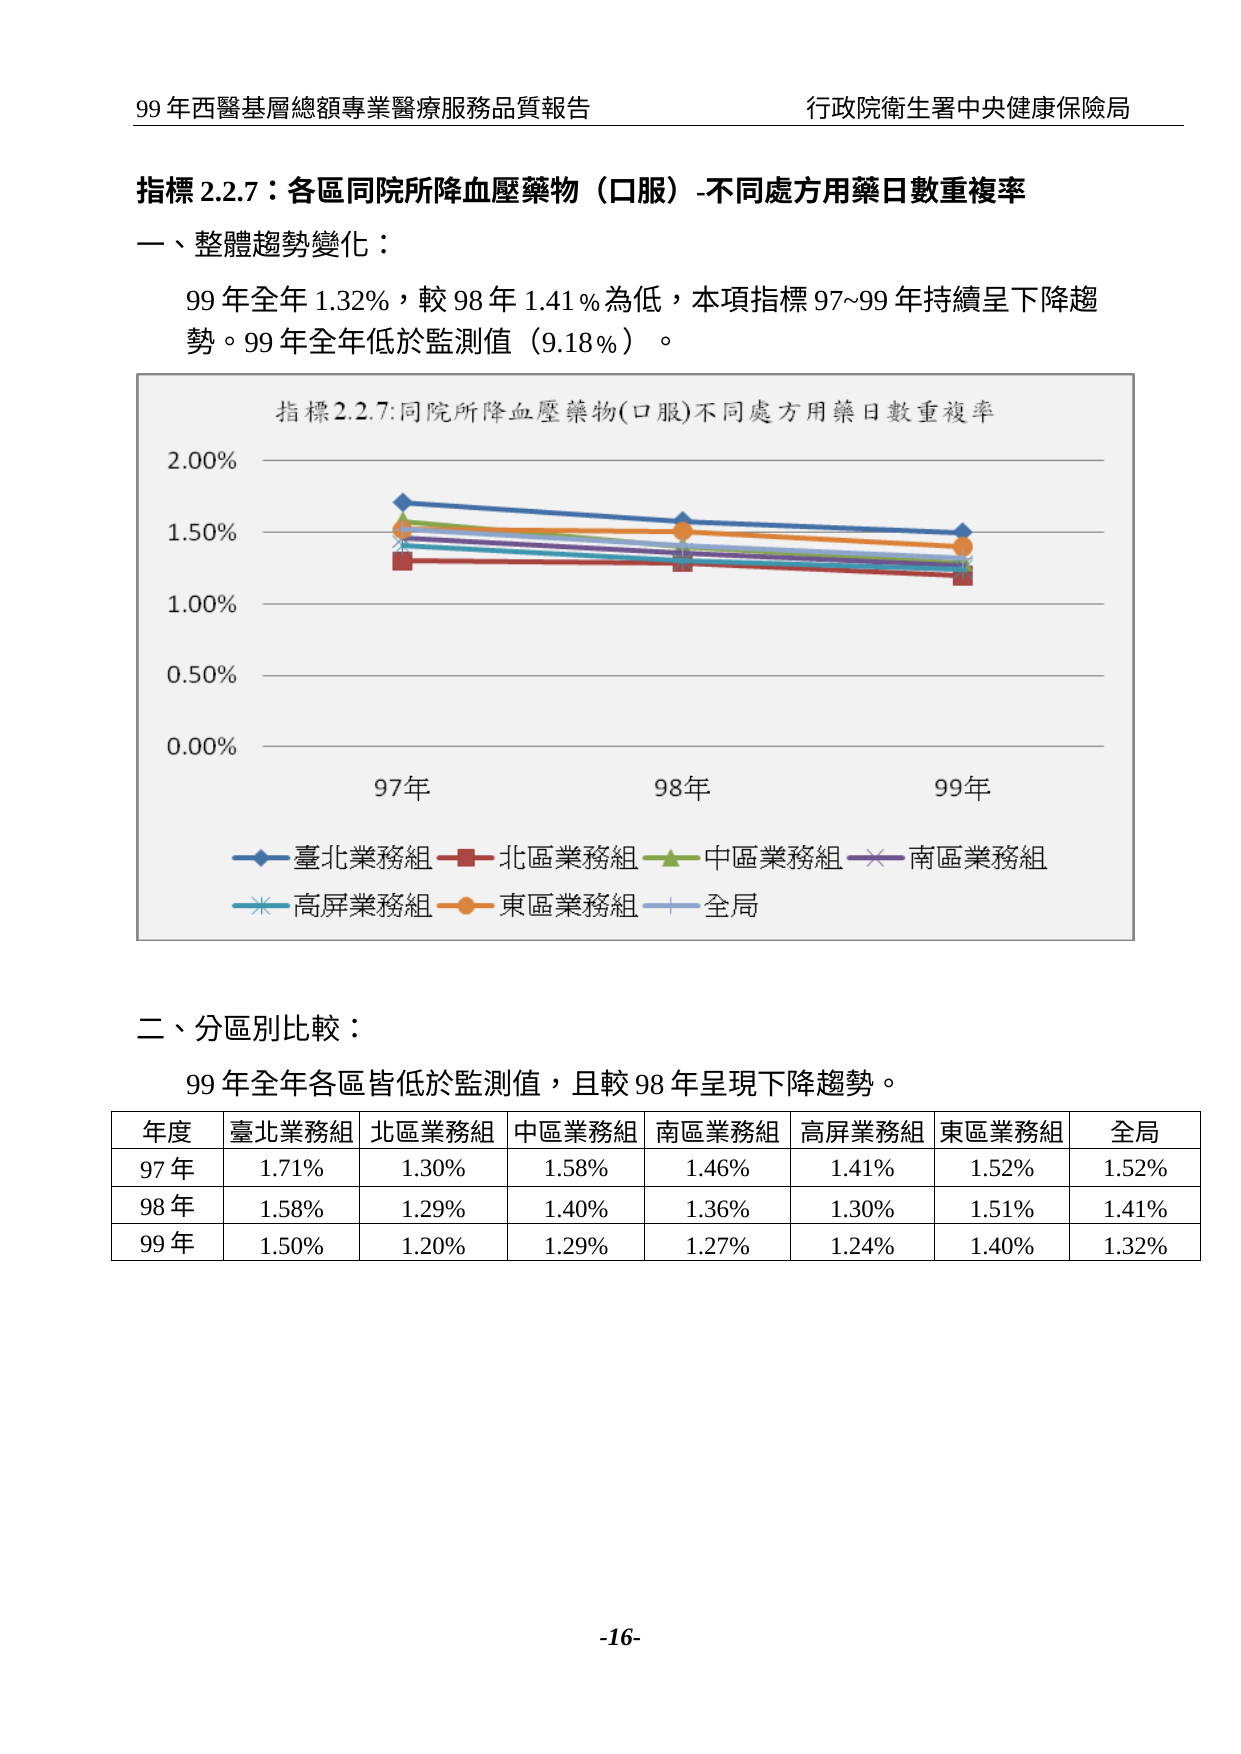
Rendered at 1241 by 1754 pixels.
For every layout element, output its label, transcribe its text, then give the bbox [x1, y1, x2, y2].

table_header 東區業務組 [935, 1112, 1069, 1148]
text 二、分區別比較： [136, 1005, 1104, 1048]
table_cell 1.24% [791, 1224, 934, 1260]
table_header 全局 [1070, 1112, 1200, 1148]
table_cell 1.58% [508, 1149, 644, 1186]
text 指標2.2.7：各區同院所降血壓藥物（口服）-不同處方用藥日數重複率 [136, 167, 1104, 209]
table_cell 99年 [112, 1224, 223, 1260]
table_cell 1.32% [1070, 1224, 1200, 1260]
table_cell 1.50% [224, 1224, 359, 1260]
table_cell 1.40% [508, 1187, 644, 1223]
table_cell 1.51% [935, 1187, 1069, 1223]
table_header 南區業務組 [645, 1112, 790, 1148]
table_cell 1.20% [360, 1224, 507, 1260]
table_cell 1.71% [224, 1149, 359, 1186]
table_header 中區業務組 [508, 1112, 644, 1148]
text 一、整體趨勢變化： [136, 222, 1104, 264]
table_cell 1.41% [791, 1149, 934, 1186]
text 99年全年各區皆低於監測值，且較98年呈現下降趨勢。 [186, 1060, 1104, 1102]
text 99年全年1.32%，較98年1.41﹪為低，本項指標97~99年持續呈下降趨勢。99年全年低於監測值（9.18﹪）。 [186, 277, 1104, 361]
table_cell 1.46% [645, 1149, 790, 1186]
table_cell 1.30% [791, 1187, 934, 1223]
table_cell 1.52% [935, 1149, 1069, 1186]
table_cell 97年 [112, 1149, 223, 1186]
table_cell 1.36% [645, 1187, 790, 1223]
table_cell 98年 [112, 1187, 223, 1223]
picture [136, 373, 1135, 941]
table_cell 1.29% [508, 1224, 644, 1260]
table_header 臺北業務組 [224, 1112, 359, 1148]
table_cell 1.58% [224, 1187, 359, 1223]
table_header 年度 [112, 1112, 223, 1148]
table_cell 1.40% [935, 1224, 1069, 1260]
table_cell 1.29% [360, 1187, 507, 1223]
table_header 高屏業務組 [791, 1112, 934, 1148]
table_cell 1.41% [1070, 1187, 1200, 1223]
table_cell 1.30% [360, 1149, 507, 1186]
table_cell 1.27% [645, 1224, 790, 1260]
table_header 北區業務組 [360, 1112, 507, 1148]
table_cell 1.52% [1070, 1149, 1200, 1186]
